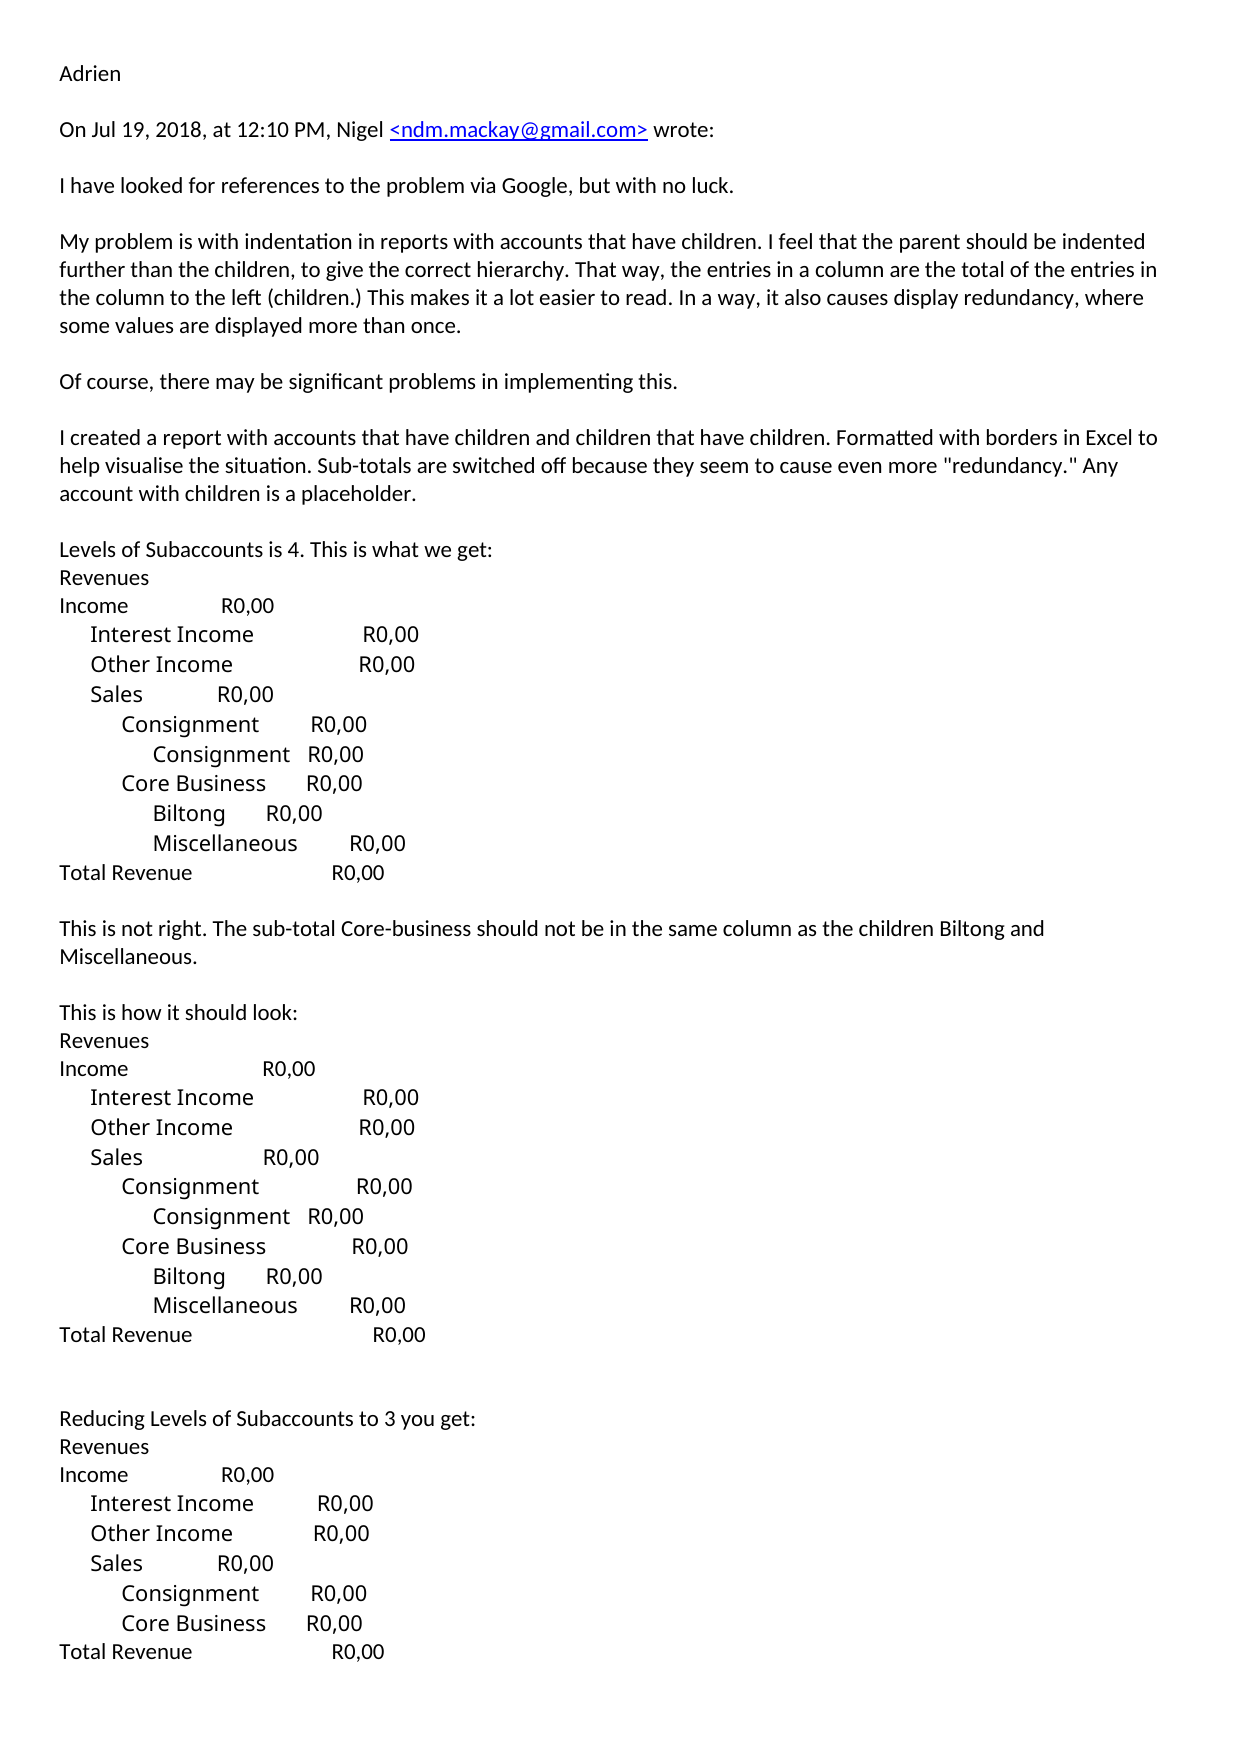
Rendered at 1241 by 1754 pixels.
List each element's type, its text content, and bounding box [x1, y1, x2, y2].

text Total Revenue R0,00 [59, 858, 1181, 886]
text Sales R0,00 [59, 1548, 1181, 1578]
text Sales R0,00 [59, 679, 1181, 709]
text Core Business R0,00 [59, 1608, 1181, 1637]
text Other Income R0,00 [59, 649, 1181, 679]
text Consignment R0,00 [59, 1578, 1181, 1608]
text Reducing Levels of Subaccounts to 3 you get: [59, 1404, 1181, 1432]
text Income R0,00 [59, 1460, 1181, 1488]
text Consignment R0,00 [59, 1201, 1181, 1231]
text Levels of Subaccounts is 4. This is what we get: [59, 535, 1181, 563]
text Consignment R0,00 [59, 739, 1181, 768]
text Core Business R0,00 [59, 768, 1181, 798]
text On Jul 19, 2018, at 12:10 PM, Nigel <ndm.mackay@gmail.com> wrote: [59, 115, 1181, 143]
text Miscellaneous R0,00 [59, 1291, 1181, 1320]
text Consignment R0,00 [59, 709, 1181, 739]
text Total Revenue R0,00 [59, 1320, 1181, 1348]
text My problem is with indentation in reports with accounts that have children. I feel that the parent should be indented further than the children, to give the correct hierarchy. That way, the entries in a column are the total of the entries in the column to the left (children.) This makes it a lot easier to read. In a way, it also causes display redundancy, where some values are displayed more than once. [59, 227, 1181, 339]
text Biltong R0,00 [59, 1261, 1181, 1291]
text Interest Income R0,00 [59, 1488, 1181, 1518]
text I created a report with accounts that have children and children that have children. Formatted with borders in Excel to help visualise the situation. Sub-totals are switched off because they seem to cause even more "redundancy." Any account with children is a placeholder. [59, 423, 1181, 507]
text Total Revenue R0,00 [59, 1637, 1181, 1665]
text Income R0,00 [59, 1054, 1181, 1082]
text This is not right. The sub-total Core-business should not be in the same column as the children Biltong and Miscellaneous. [59, 914, 1181, 970]
text I have looked for references to the problem via Google, but with no luck. [59, 171, 1181, 199]
text Miscellaneous R0,00 [59, 828, 1181, 858]
text Revenues [59, 1026, 1181, 1054]
text Revenues [59, 563, 1181, 591]
text Revenues [59, 1432, 1181, 1460]
text Income R0,00 [59, 591, 1181, 619]
text Other Income R0,00 [59, 1112, 1181, 1142]
text Interest Income R0,00 [59, 1082, 1181, 1112]
text Sales R0,00 [59, 1142, 1181, 1171]
text Of course, there may be significant problems in implementing this. [59, 367, 1181, 395]
text Consignment R0,00 [59, 1171, 1181, 1201]
text This is how it should look: [59, 998, 1181, 1026]
text Other Income R0,00 [59, 1518, 1181, 1548]
text Adrien [59, 59, 1181, 87]
text Biltong R0,00 [59, 798, 1181, 828]
text Interest Income R0,00 [59, 619, 1181, 649]
text Core Business R0,00 [59, 1231, 1181, 1261]
